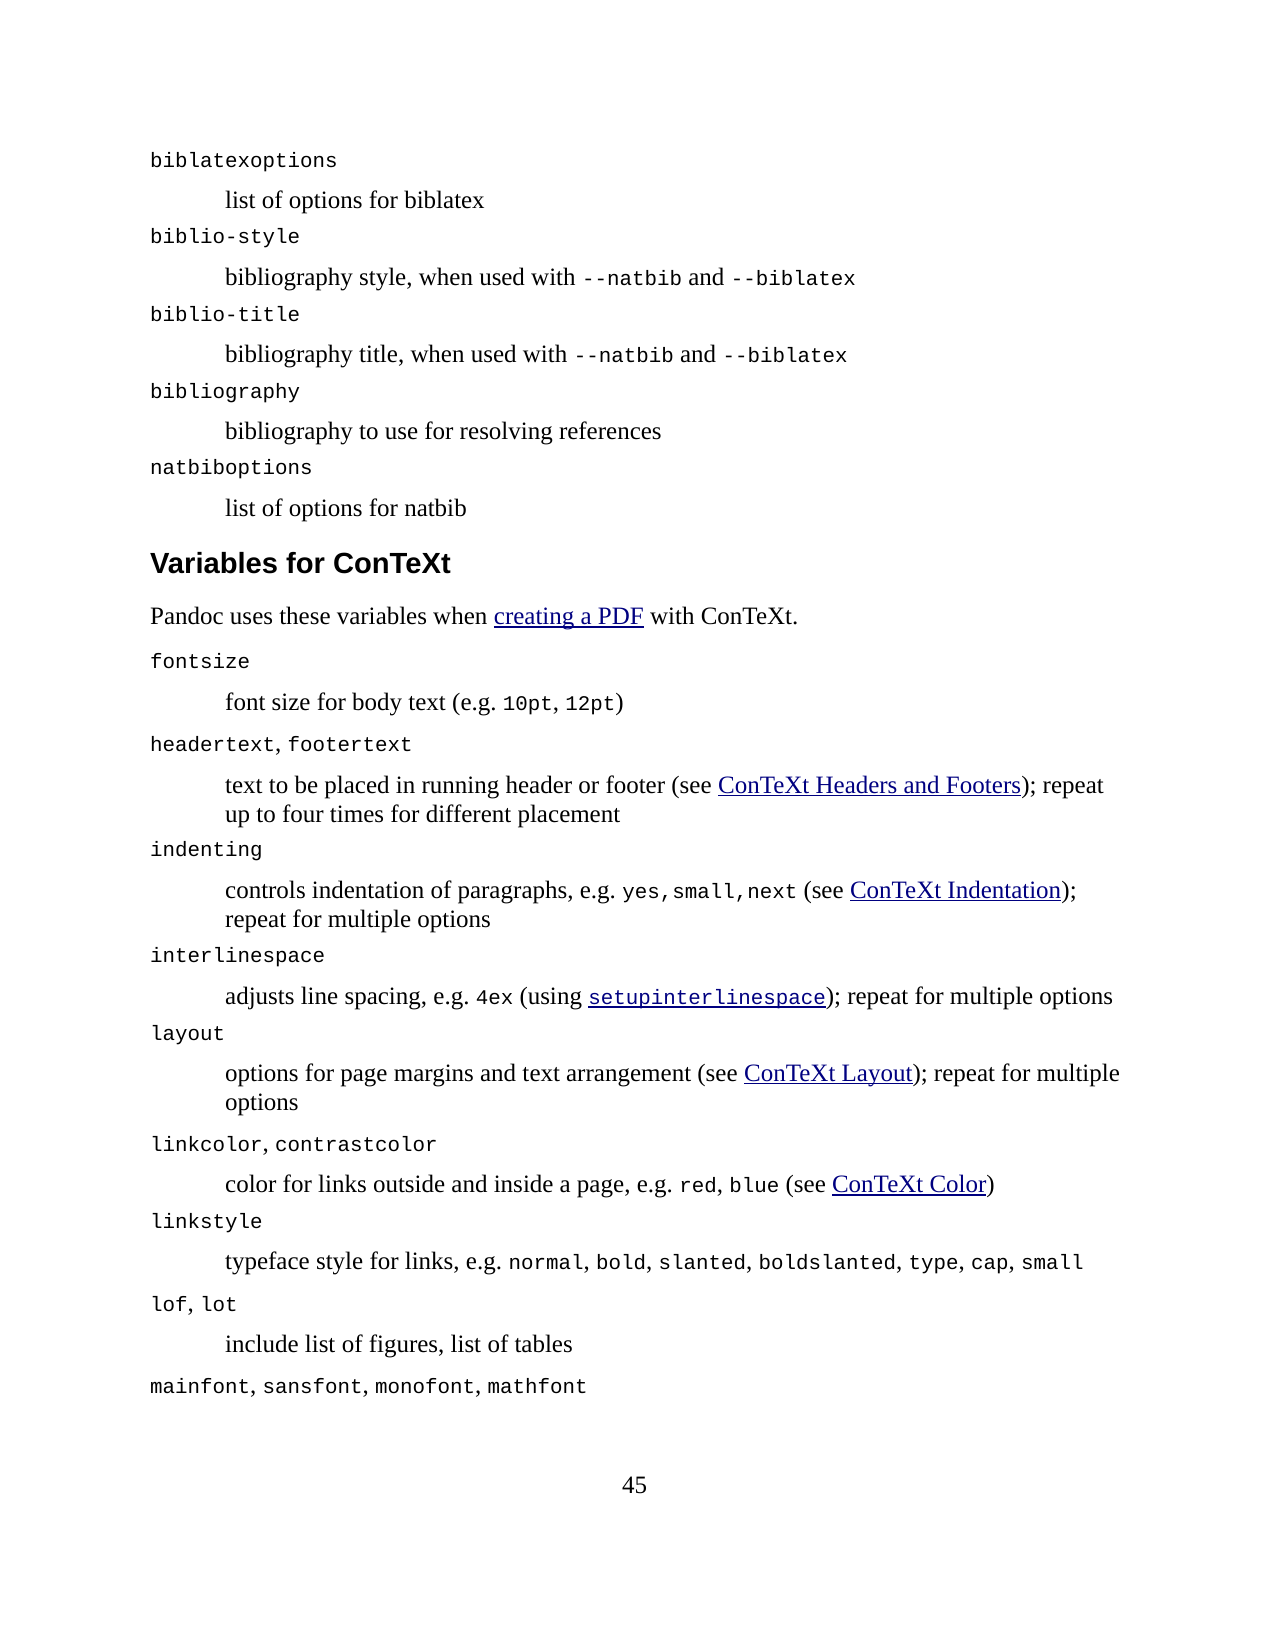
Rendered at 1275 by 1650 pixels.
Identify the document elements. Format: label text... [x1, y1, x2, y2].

text options for page margins and text arrangement (see ConTeXt Layout); repeat for multiple options [225, 1058, 1125, 1116]
text Pandoc uses these variables when creating a PDF with ConTeXt. [150, 601, 1125, 630]
text typeface style for links, e.g. normal, bold, slanted, boldslanted, type, cap, small [225, 1246, 1125, 1276]
subtitle Variables for ConTeXt [150, 546, 1125, 580]
text fontsize [150, 651, 1125, 675]
text color for links outside and inside a page, e.g. red, blue (see ConTeXt Color) [225, 1169, 1125, 1199]
text linkstyle [150, 1211, 1125, 1234]
text indenting [150, 839, 1125, 863]
text biblio-title [150, 303, 1125, 327]
text font size for body text (e.g. 10pt, 12pt) [225, 687, 1125, 716]
text bibliography [150, 381, 1125, 404]
text bibliography style, when used with --natbib and --biblatex [225, 262, 1125, 292]
text list of options for biblatex [225, 186, 1125, 214]
text bibliography to use for resolving references [225, 416, 1125, 445]
text list of options for natbib [225, 493, 1125, 521]
text include list of figures, list of tables [225, 1329, 1125, 1358]
text controls indentation of paragraphs, e.g. yes,small,next (see ConTeXt Indentation); repeat for multiple options [225, 875, 1125, 933]
text natbiboptions [150, 457, 1125, 481]
text biblatexoptions [150, 150, 1125, 174]
text lof, lot [150, 1288, 1125, 1317]
text interlinespace [150, 945, 1125, 969]
text mainfont, sansfont, monofont, mathfont [150, 1370, 1125, 1400]
text layout [150, 1022, 1125, 1046]
text text to be placed in running header or footer (see ConTeXt Headers and Footers); repeat up to four times for different placement [225, 770, 1125, 827]
text biblio-style [150, 226, 1125, 250]
text headertext, footertext [150, 728, 1125, 758]
text linkcolor, contrastcolor [150, 1128, 1125, 1157]
text adjusts line spacing, e.g. 4ex (using setupinterlinespace); repeat for multiple options [225, 981, 1125, 1011]
text bibliography title, when used with --natbib and --biblatex [225, 339, 1125, 369]
